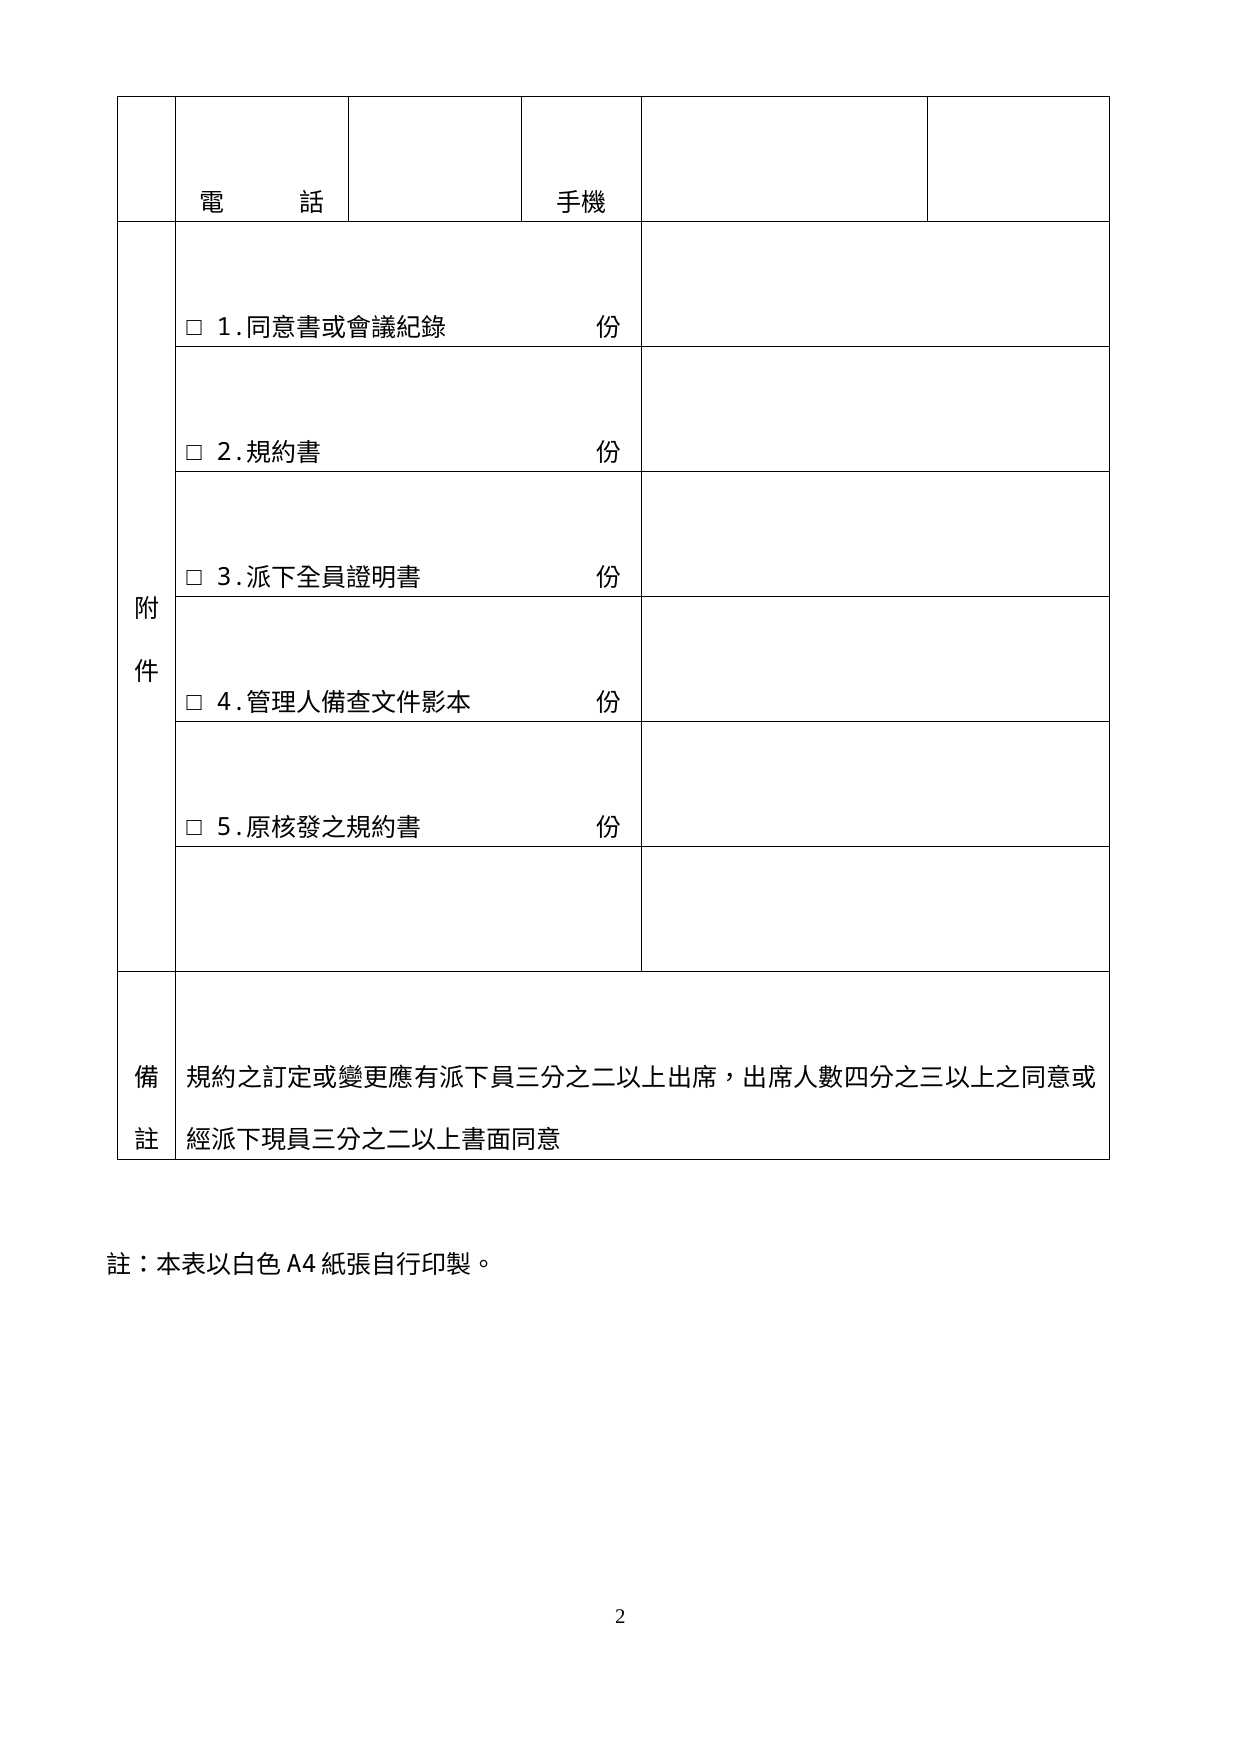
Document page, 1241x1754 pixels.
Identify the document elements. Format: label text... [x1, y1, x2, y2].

table_cell [928, 97, 1109, 221]
table_cell [642, 722, 1109, 846]
table_cell □ 5.原核發之規約書 份 [176, 722, 641, 846]
text 註：本表以白色A4紙張自行印製。 [106, 1221, 1134, 1284]
table_cell 規約之訂定或變更應有派下員三分之二以上出席，出席人數四分之三以上之同意或經派下現員三分之二以上書面同意 [176, 972, 1109, 1159]
table_cell □ 1.同意書或會議紀錄 份 [176, 222, 641, 346]
table_cell 備註 [118, 972, 175, 1159]
table_cell □ 3.派下全員證明書 份 [176, 472, 641, 596]
table_cell [176, 847, 641, 971]
table_cell [642, 472, 1109, 596]
table_cell [349, 97, 521, 221]
table_cell [642, 97, 927, 221]
table_cell 電 話 [176, 97, 348, 221]
table_cell [642, 222, 1109, 346]
table_cell [118, 97, 175, 221]
table_cell 手機 [522, 97, 641, 221]
table_cell [642, 347, 1109, 471]
table_cell [642, 847, 1109, 971]
table_cell □ 2.規約書 份 [176, 347, 641, 471]
table_cell 附件 [118, 222, 175, 971]
table_cell □ 4.管理人備查文件影本 份 [176, 597, 641, 721]
table_cell [642, 597, 1109, 721]
